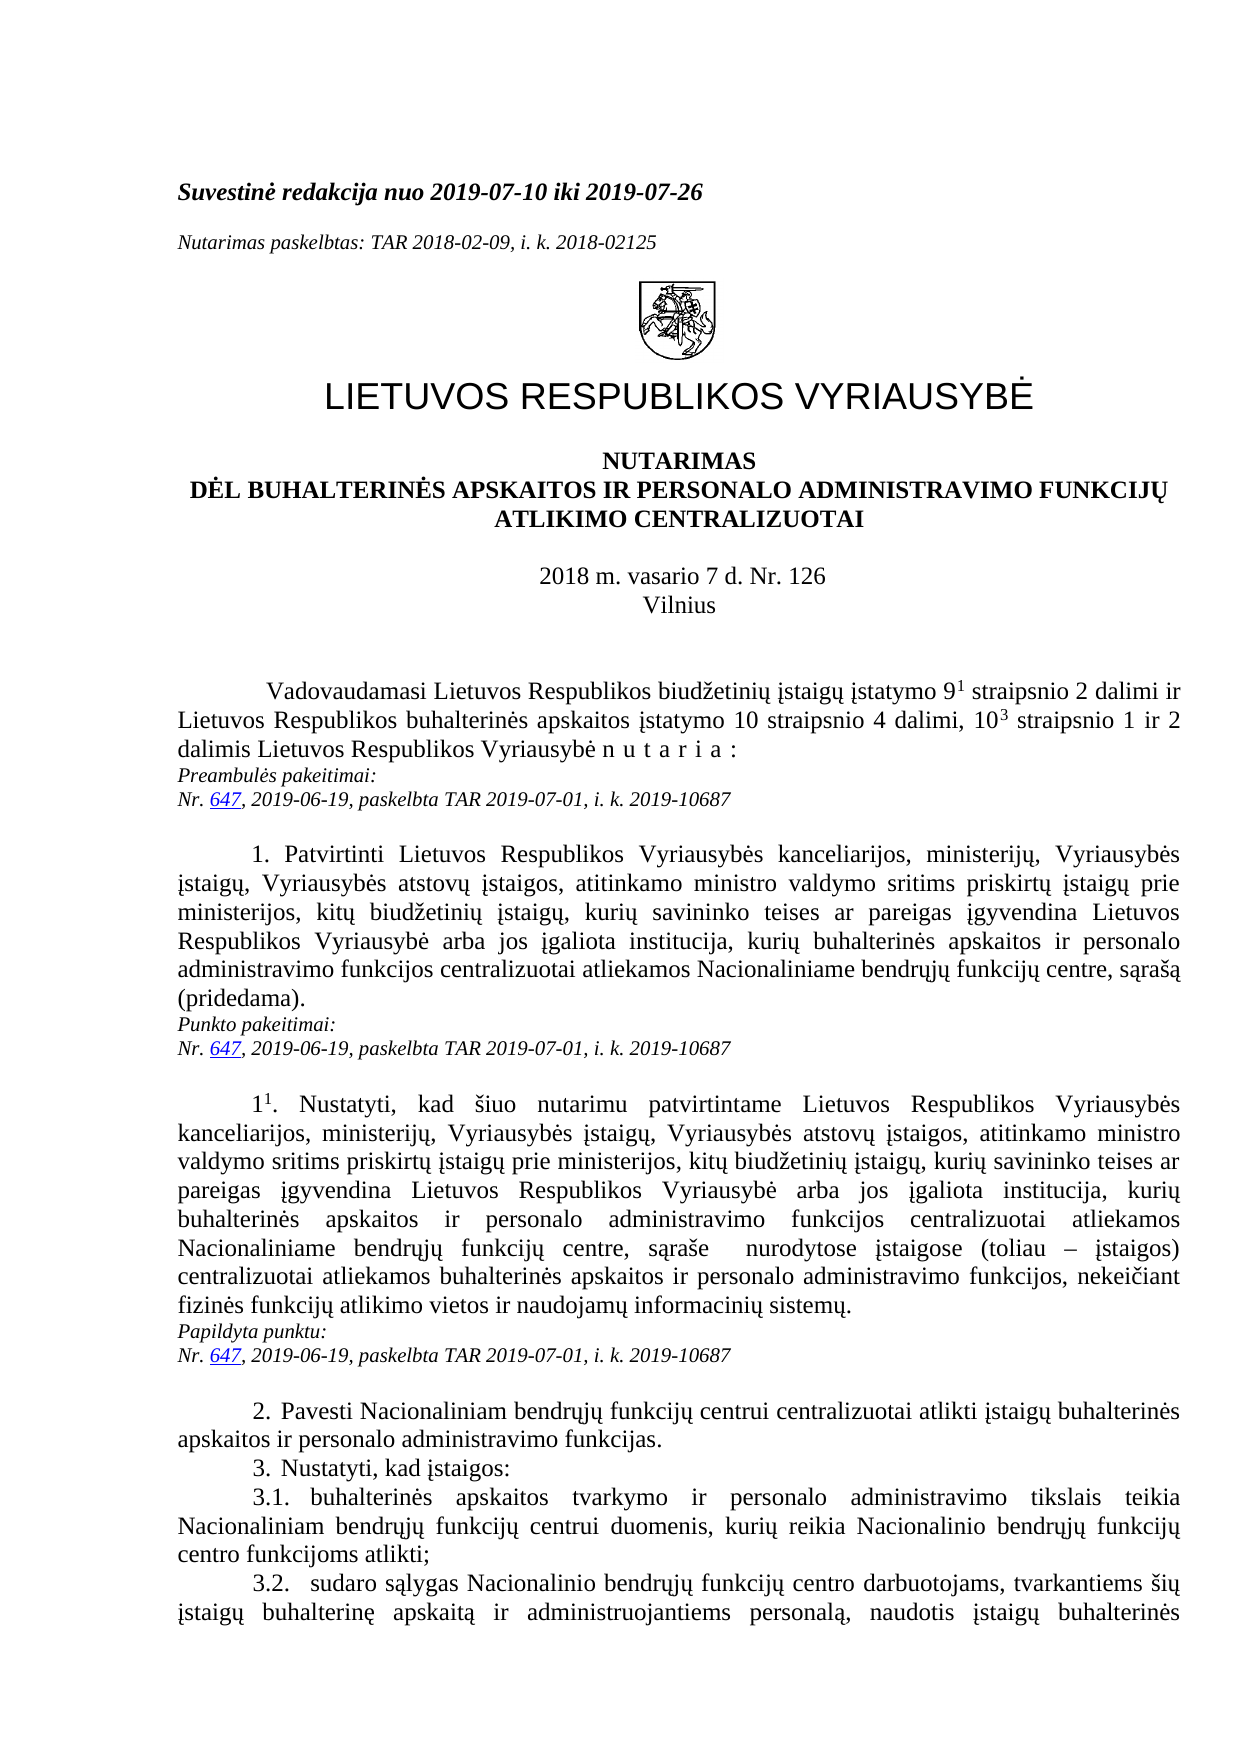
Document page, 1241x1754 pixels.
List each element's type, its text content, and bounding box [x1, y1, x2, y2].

text nutarimas [177, 446, 1181, 475]
text Nr. 647, 2019-06-19, paskelbta TAR 2019-07-01, i. k. 2019-10687 [177, 1343, 1181, 1367]
text 3. Nustatyti, kad įstaigos: [177, 1453, 1181, 1482]
text Papildyta punktu: [177, 1319, 1181, 1343]
text DĖL BUHALTERINĖS APSKAITOS IR PERSONALO ADMINISTRAVIMO FUNKCIJŲ ATLIKIMO CENTRALIZUOTAI [177, 475, 1181, 533]
text Punkto pakeitimai: [177, 1012, 1181, 1036]
text Nr. 647, 2019-06-19, paskelbta TAR 2019-07-01, i. k. 2019-10687 [177, 1036, 1181, 1060]
text Preambulės pakeitimai: [177, 763, 1181, 787]
text 2018 m. vasario 7 d. Nr. 126 [177, 561, 1181, 590]
text 3.2. sudaro sąlygas Nacionalinio bendrųjų funkcijų centro darbuotojams, tvarkantiems šių įstaigų buhalterinę apskaitą ir administruojantiems personalą, naudotis įstaigų buhalterinės [177, 1568, 1181, 1626]
text Vilnius [177, 590, 1181, 619]
text 11. Nustatyti, kad šiuo nutarimu patvirtintame Lietuvos Respublikos Vyriausybės kanceliarijos, ministerijų, Vyriausybės įstaigų, Vyriausybės atstovų įstaigos, atitinkamo ministro valdymo sritims priskirtų įstaigų prie ministerijos, kitų biudžetinių įstaigų, kurių savininko teises ar pareigas įgyvendina Lietuvos Respublikos Vyriausybė arba jos įgaliota institucija, kurių buhalterinės apskaitos ir personalo administravimo funkcijos centralizuotai atliekamos Nacionaliniame bendrųjų funkcijų centre, sąraše nurodytose įstaigose (toliau – įstaigos) centralizuotai atliekamos buhalterinės apskaitos ir personalo administravimo funkcijos, nekeičiant fizinės funkcijų atlikimo vietos ir naudojamų informacinių sistemų. [177, 1089, 1181, 1319]
text Nr. 647, 2019-06-19, paskelbta TAR 2019-07-01, i. k. 2019-10687 [177, 787, 1181, 811]
text Nutarimas paskelbtas: TAR 2018-02-09, i. k. 2018-02125 [177, 230, 1181, 254]
text 2. Pavesti Nacionaliniam bendrųjų funkcijų centrui centralizuotai atlikti įstaigų buhalterinės apskaitos ir personalo administravimo funkcijas. [177, 1396, 1181, 1453]
text Lietuvos Respublikos Vyriausybė [177, 374, 1181, 418]
text Vadovaudamasi Lietuvos Respublikos biudžetinių įstaigų įstatymo 91 straipsnio 2 dalimi ir Lietuvos Respublikos buhalterinės apskaitos įstatymo 10 straipsnio 4 dalimi, 103 straipsnio 1 ir 2 dalimis Lietuvos Respublikos Vyriausybė nutaria: [177, 676, 1181, 763]
text Suvestinė redakcija nuo 2019-07-10 iki 2019-07-26 [177, 177, 1181, 206]
text 3.1. buhalterinės apskaitos tvarkymo ir personalo administravimo tikslais teikia Nacionaliniam bendrųjų funkcijų centrui duomenis, kurių reikia Nacionalinio bendrųjų funkcijų centro funkcijoms atlikti; [177, 1482, 1181, 1568]
text 1. Patvirtinti Lietuvos Respublikos Vyriausybės kanceliarijos, ministerijų, Vyriausybės įstaigų, Vyriausybės atstovų įstaigos, atitinkamo ministro valdymo sritims priskirtų įstaigų prie ministerijos, kitų biudžetinių įstaigų, kurių savininko teises ar pareigas įgyvendina Lietuvos Respublikos Vyriausybė arba jos įgaliota institucija, kurių buhalterinės apskaitos ir personalo administravimo funkcijos centralizuotai atliekamos Nacionaliniame bendrųjų funkcijų centre, sąrašą (pridedama). [177, 839, 1181, 1012]
